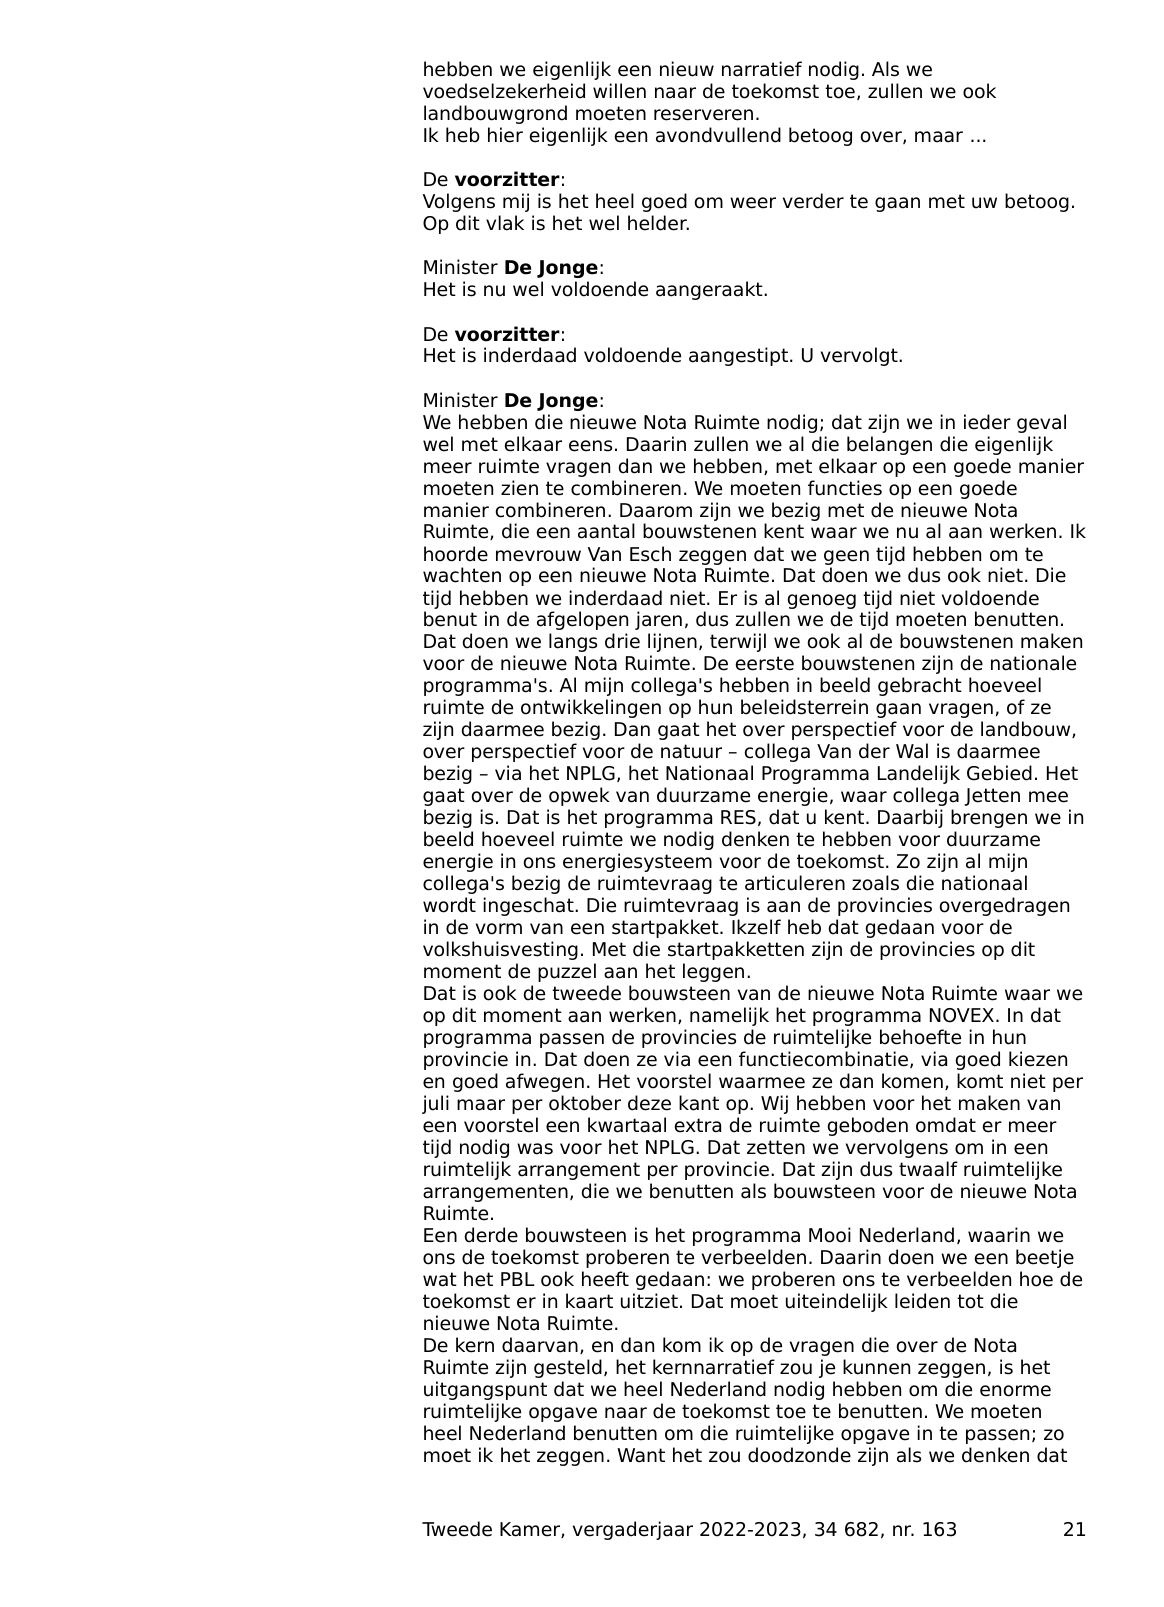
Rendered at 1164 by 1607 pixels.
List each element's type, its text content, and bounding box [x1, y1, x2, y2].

text De voorzitter: [422, 169, 1087, 191]
text Ik heb hier eigenlijk een avondvullend betoog over, maar ... [422, 125, 1087, 147]
text Volgens mij is het heel goed om weer verder te gaan met uw betoog. Op dit vlak is het wel helder. [422, 191, 1087, 235]
text We hebben die nieuwe Nota Ruimte nodig; dat zijn we in ieder geval wel met elkaar eens. Daarin zullen we al die belangen die eigenlijk meer ruimte vragen dan we hebben, met elkaar op een goede manier moeten zien te combineren. We moeten functies op een goede manier combineren. Daarom zijn we bezig met de nieuwe Nota Ruimte, die een aantal bouwstenen kent waar we nu al aan werken. Ik hoorde mevrouw Van Esch zeggen dat we geen tijd hebben om te wachten op een nieuwe Nota Ruimte. Dat doen we dus ook niet. Die tijd hebben we inderdaad niet. Er is al genoeg tijd niet voldoende benut in de afgelopen jaren, dus zullen we de tijd moeten benutten. Dat doen we langs drie lijnen, terwijl we ook al de bouwstenen maken voor de nieuwe Nota Ruimte. De eerste bouwstenen zijn de nationale programma's. Al mijn collega's hebben in beeld gebracht hoeveel ruimte de ontwikkelingen op hun beleidsterrein gaan vragen, of ze zijn daarmee bezig. Dan gaat het over perspectief voor de landbouw, over perspectief voor de natuur – collega Van der Wal is daarmee bezig – via het NPLG, het Nationaal Programma Landelijk Gebied. Het gaat over de opwek van duurzame energie, waar collega Jetten mee bezig is. Dat is het programma RES, dat u kent. Daarbij brengen we in beeld hoeveel ruimte we nodig denken te hebben voor duurzame energie in ons energiesysteem voor de toekomst. Zo zijn al mijn collega's bezig de ruimtevraag te articuleren zoals die nationaal wordt ingeschat. Die ruimtevraag is aan de provincies overgedragen in de vorm van een startpakket. Ikzelf heb dat gedaan voor de volkshuisvesting. Met die startpakketten zijn de provincies op dit moment de puzzel aan het leggen. [422, 412, 1087, 983]
text Het is inderdaad voldoende aangestipt. U vervolgt. [422, 345, 1087, 367]
text Dat is ook de tweede bouwsteen van de nieuwe Nota Ruimte waar we op dit moment aan werken, namelijk het programma NOVEX. In dat programma passen de provincies de ruimtelijke behoefte in hun provincie in. Dat doen ze via een functiecombinatie, via goed kiezen en goed afwegen. Het voorstel waarmee ze dan komen, komt niet per juli maar per oktober deze kant op. Wij hebben voor het maken van een voorstel een kwartaal extra de ruimte geboden omdat er meer tijd nodig was voor het NPLG. Dat zetten we vervolgens om in een ruimtelijk arrangement per provincie. Dat zijn dus twaalf ruimtelijke arrangementen, die we benutten als bouwsteen voor de nieuwe Nota Ruimte. [422, 983, 1087, 1225]
text De kern daarvan, en dan kom ik op de vragen die over de Nota Ruimte zijn gesteld, het kernnarratief zou je kunnen zeggen, is het uitgangspunt dat we heel Nederland nodig hebben om die enorme ruimtelijke opgave naar de toekomst toe te benutten. We moeten heel Nederland benutten om die ruimtelijke opgave in te passen; zo moet ik het zeggen. Want het zou doodzonde zijn als we denken dat [422, 1335, 1087, 1467]
text Een derde bouwsteen is het programma Mooi Nederland, waarin we ons de toekomst proberen te verbeelden. Daarin doen we een beetje wat het PBL ook heeft gedaan: we proberen ons te verbeelden hoe de toekomst er in kaart uitziet. Dat moet uiteindelijk leiden tot die nieuwe Nota Ruimte. [422, 1225, 1087, 1335]
text hebben we eigenlijk een nieuw narratief nodig. Als we voedselzekerheid willen naar de toekomst toe, zullen we ook landbouwgrond moeten reserveren. [422, 59, 1087, 125]
text Het is nu wel voldoende aangeraakt. [422, 279, 1087, 301]
text Minister De Jonge: [422, 389, 1087, 412]
text Minister De Jonge: [422, 257, 1087, 279]
text De voorzitter: [422, 323, 1087, 345]
